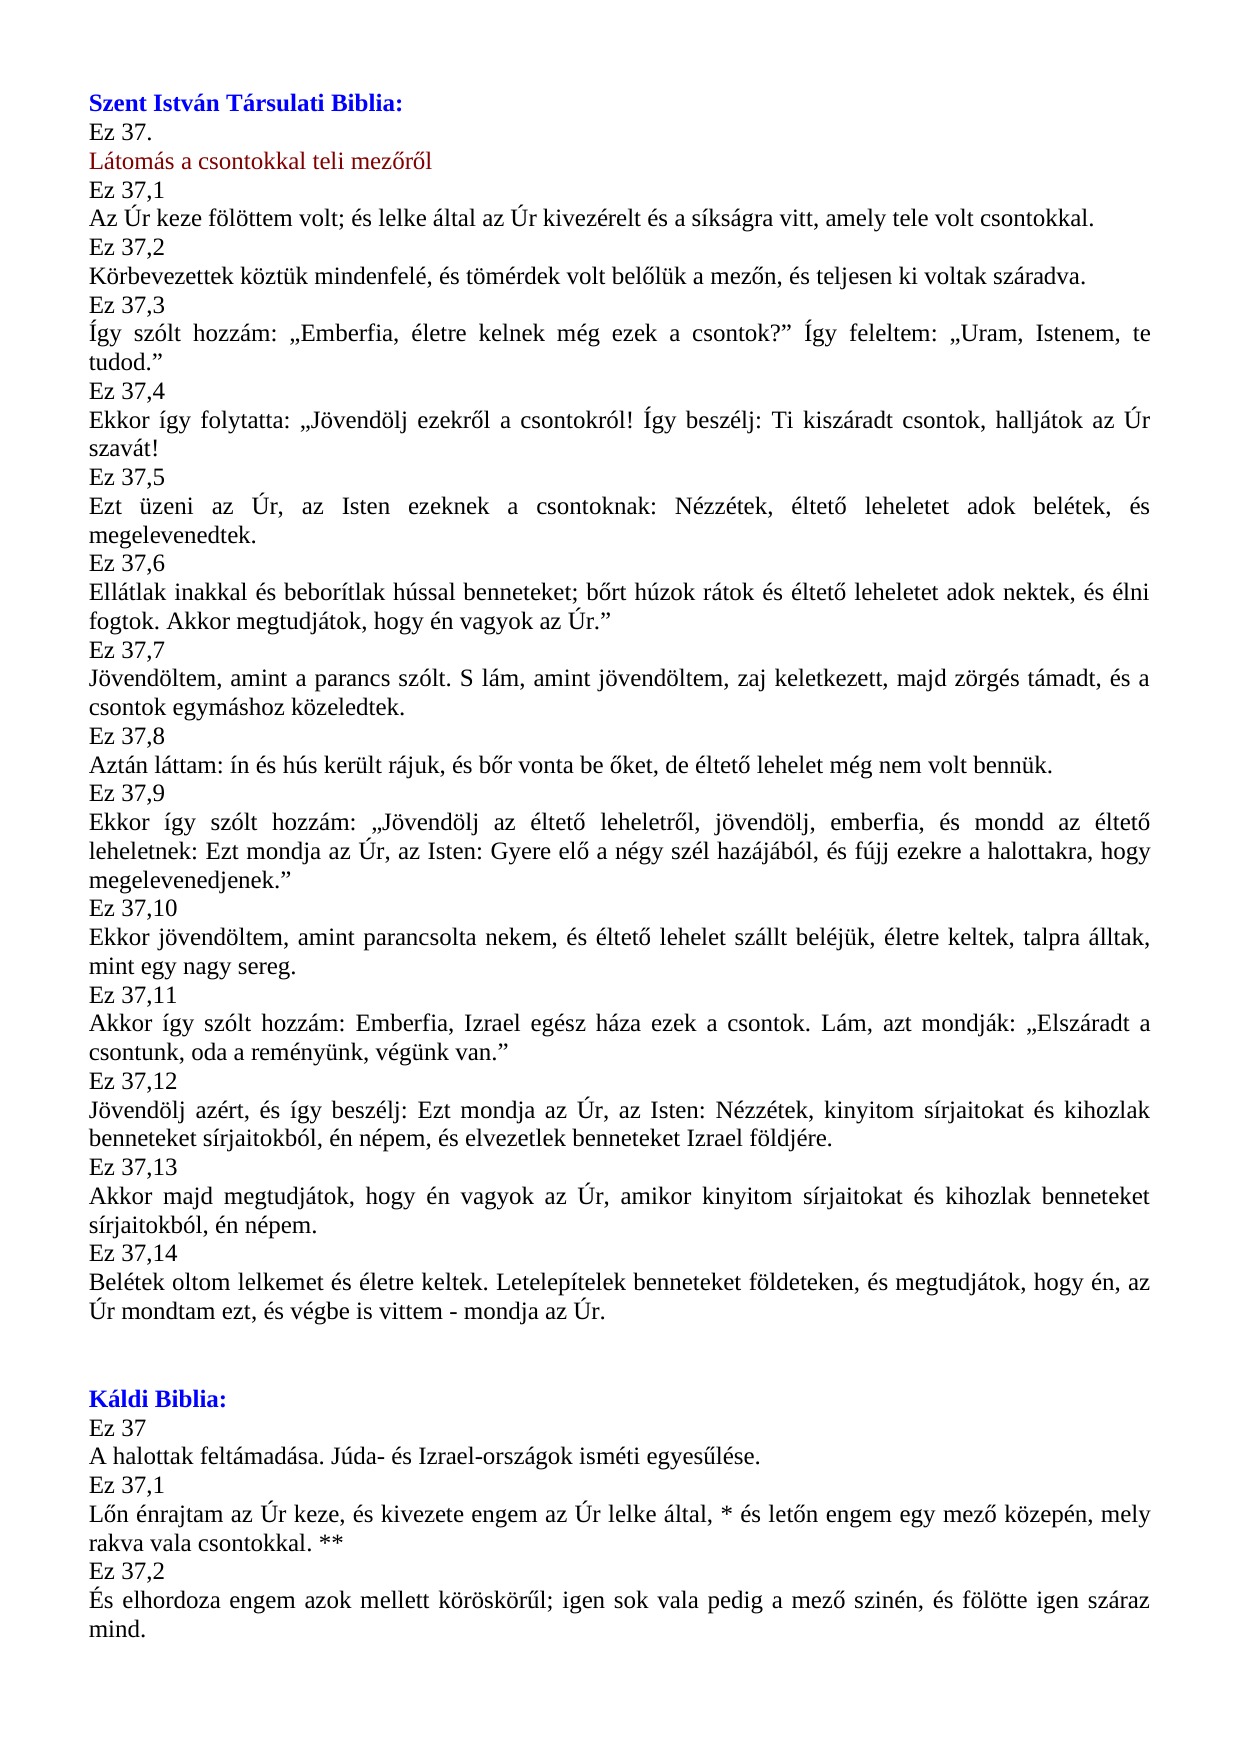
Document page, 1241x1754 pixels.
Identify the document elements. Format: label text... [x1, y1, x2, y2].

text Szent István Társulati Biblia: [88, 88, 1152, 117]
text Ez 37,12 [88, 1066, 1152, 1095]
text Ez 37,9 [88, 778, 1152, 807]
text Ez 37,4 [88, 376, 1152, 405]
text Ekkor így folytatta: „Jövendölj ezekről a csontokról! Így beszélj: Ti kiszáradt csontok, halljátok az Úr szavát! [88, 405, 1152, 462]
text Ezt üzeni az Úr, az Isten ezeknek a csontoknak: Nézzétek, éltető leheletet adok belétek, és megelevenedtek. [88, 491, 1152, 548]
text Ez 37,2 [88, 232, 1152, 261]
text Ez 37,13 [88, 1152, 1152, 1181]
text Az Úr keze fölöttem volt; és lelke által az Úr kivezérelt és a síkságra vitt, amely tele volt csontokkal. [88, 203, 1152, 232]
text És elhordoza engem azok mellett köröskörűl; igen sok vala pedig a mező szinén, és fölötte igen száraz mind. [88, 1585, 1152, 1643]
text Ez 37,5 [88, 462, 1152, 491]
text Ez 37,11 [88, 980, 1152, 1008]
text Ez 37. [88, 117, 1152, 146]
text Jövendöltem, amint a parancs szólt. S lám, amint jövendöltem, zaj keletkezett, majd zörgés támadt, és a csontok egymáshoz közeledtek. [88, 663, 1152, 721]
text Ellátlak inakkal és beborítlak hússal benneteket; bőrt húzok rátok és éltető leheletet adok nektek, és élni fogtok. Akkor megtudjátok, hogy én vagyok az Úr.” [88, 577, 1152, 635]
text Ez 37,8 [88, 721, 1152, 750]
text Belétek oltom lelkemet és életre keltek. Letelepítelek benneteket földeteken, és megtudjátok, hogy én, az Úr mondtam ezt, és végbe is vittem - mondja az Úr. [88, 1267, 1152, 1325]
text Ez 37 [88, 1413, 1152, 1441]
text A halottak feltámadása. Júda- és Izrael-országok isméti egyesűlése. [88, 1441, 1152, 1470]
text Látomás a csontokkal teli mezőről [88, 146, 1152, 175]
text Ez 37,1 [88, 175, 1152, 203]
text Ez 37,14 [88, 1238, 1152, 1267]
text Jövendölj azért, és így beszélj: Ezt mondja az Úr, az Isten: Nézzétek, kinyitom sírjaitokat és kihozlak benneteket sírjaitokból, én népem, és elvezetlek benneteket Izrael földjére. [88, 1095, 1152, 1152]
text Ez 37,1 [88, 1470, 1152, 1499]
text Ekkor jövendöltem, amint parancsolta nekem, és éltető lehelet szállt beléjük, életre keltek, talpra álltak, mint egy nagy sereg. [88, 922, 1152, 980]
text Ez 37,6 [88, 548, 1152, 577]
text Lőn énrajtam az Úr keze, és kivezete engem az Úr lelke által, * és letőn engem egy mező közepén, mely rakva vala csontokkal. ** [88, 1499, 1152, 1556]
text Körbevezettek köztük mindenfelé, és tömérdek volt belőlük a mezőn, és teljesen ki voltak száradva. [88, 261, 1152, 290]
text Ez 37,10 [88, 893, 1152, 922]
text Ekkor így szólt hozzám: „Jövendölj az éltető leheletről, jövendölj, emberfia, és mondd az éltető leheletnek: Ezt mondja az Úr, az Isten: Gyere elő a négy szél hazájából, és fújj ezekre a halottakra, hogy megelevenedjenek.” [88, 807, 1152, 893]
text Aztán láttam: ín és hús került rájuk, és bőr vonta be őket, de éltető lehelet még nem volt bennük. [88, 750, 1152, 778]
text Káldi Biblia: [88, 1384, 1152, 1413]
text Akkor majd megtudjátok, hogy én vagyok az Úr, amikor kinyitom sírjaitokat és kihozlak benneteket sírjaitokból, én népem. [88, 1181, 1152, 1238]
text Ez 37,3 [88, 290, 1152, 318]
text Akkor így szólt hozzám: Emberfia, Izrael egész háza ezek a csontok. Lám, azt mondják: „Elszáradt a csontunk, oda a reményünk, végünk van.” [88, 1008, 1152, 1066]
text Ez 37,7 [88, 635, 1152, 663]
text Ez 37,2 [88, 1556, 1152, 1585]
text Így szólt hozzám: „Emberfia, életre kelnek még ezek a csontok?” Így feleltem: „Uram, Istenem, te tudod.” [88, 318, 1152, 376]
